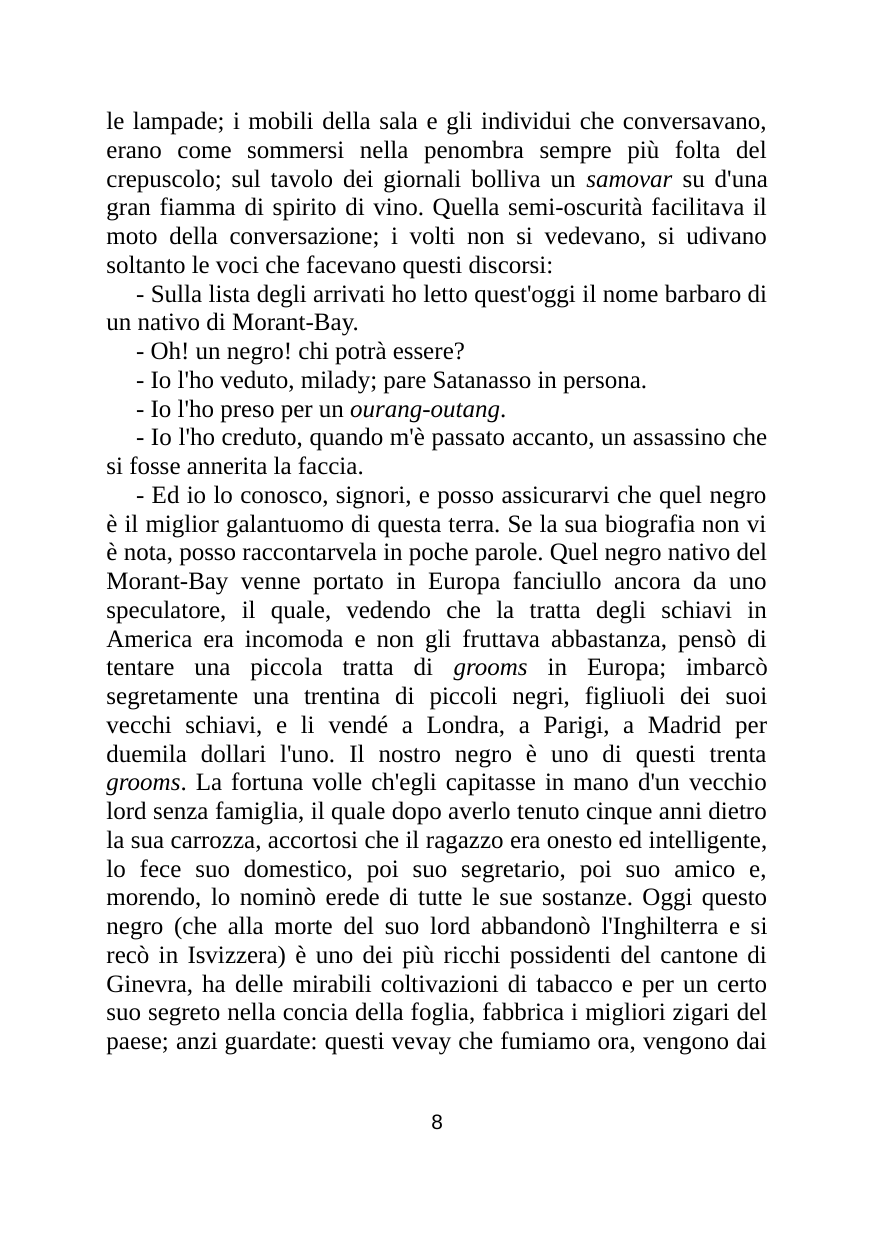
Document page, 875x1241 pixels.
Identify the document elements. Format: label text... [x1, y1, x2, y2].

text - Io l'ho creduto, quando m'è passato accanto, un assassino che si fosse annerita la faccia. [106, 422, 768, 480]
text - Oh! un negro! chi potrà essere? [106, 336, 768, 365]
text - Io l'ho preso per un ourang-outang. [106, 394, 768, 422]
text - Ed io lo conosco, signori, e posso assicurarvi che quel negro è il miglior galantuomo di questa terra. Se la sua biografia non vi è nota, posso raccontarvela in poche parole. Quel negro nativo del Morant-Bay venne portato in Europa fanciullo ancora da uno speculatore, il quale, vedendo che la tratta degli schiavi in America era incomoda e non gli fruttava abbastanza, pensò di tentare una piccola tratta di grooms in Europa; imbarcò segretamente una trentina di piccoli negri, figliuoli dei suoi vecchi schiavi, e li vendé a Londra, a Parigi, a Madrid per duemila dollari l'uno. Il nostro negro è uno di questi trenta grooms. La fortuna volle ch'egli capitasse in mano d'un vecchio lord senza famiglia, il quale dopo averlo tenuto cinque anni dietro la sua carrozza, accortosi che il ragazzo era onesto ed intelligente, lo fece suo domestico, poi suo segretario, poi suo amico e, morendo, lo nominò erede di tutte le sue sostanze. Oggi questo negro (che alla morte del suo lord abbandonò l'Inghilterra e si recò in Isvizzera) è uno dei più ricchi possidenti del cantone di Ginevra, ha delle mirabili coltivazioni di tabacco e per un certo suo segreto nella concia della foglia, fabbrica i migliori zigari del paese; anzi guardate: questi vevay che fumiamo ora, vengono dai [106, 480, 768, 1055]
text - Sulla lista degli arrivati ho letto quest'oggi il nome barbaro di un nativo di Morant-Bay. [106, 279, 768, 336]
text le lampade; i mobili della sala e gli individui che conversavano, erano come sommersi nella penombra sempre più folta del crepuscolo; sul tavolo dei giornali bolliva un samovar su d'una gran fiamma di spirito di vino. Quella semi-oscurità facilitava il moto della conversazione; i volti non si vedevano, si udivano soltanto le voci che facevano questi discorsi: [106, 106, 768, 279]
text - Io l'ho veduto, milady; pare Satanasso in persona. [106, 365, 768, 394]
